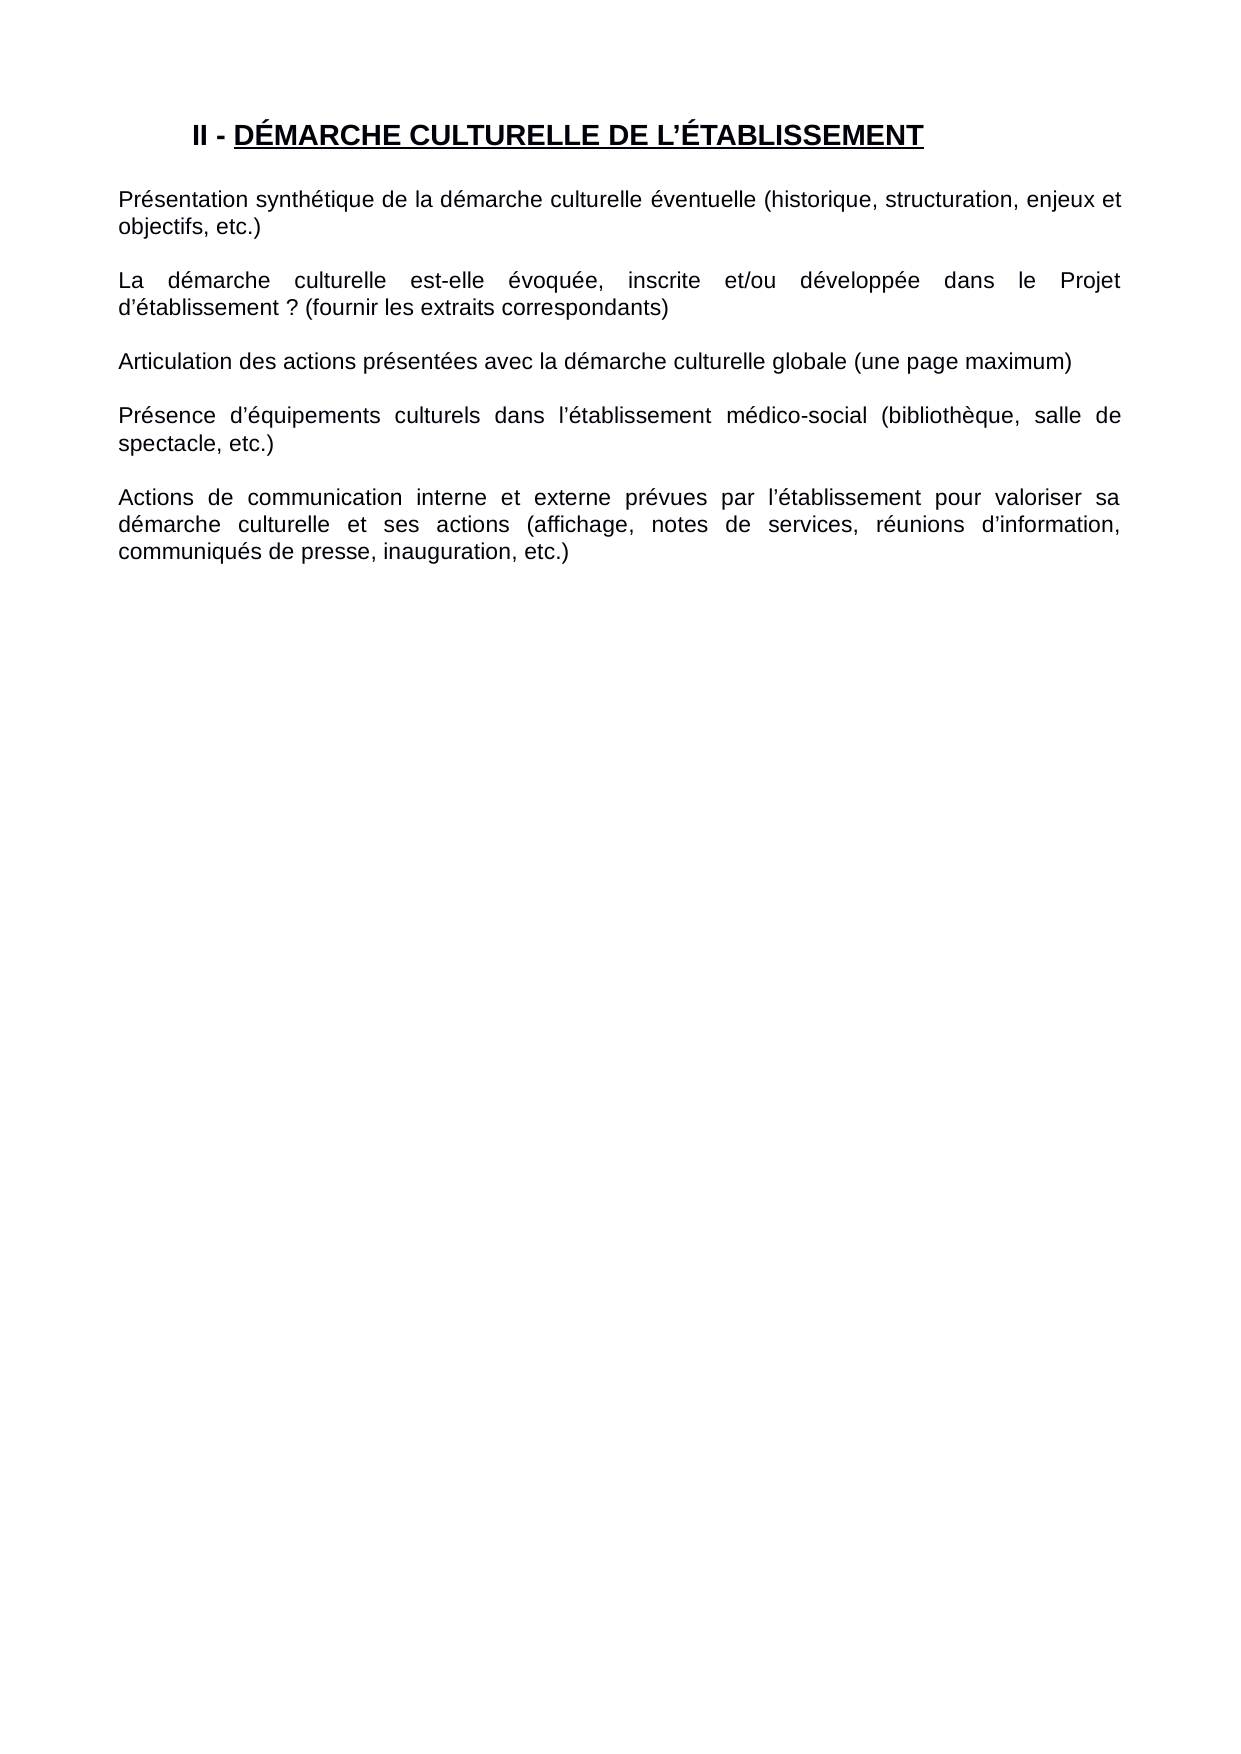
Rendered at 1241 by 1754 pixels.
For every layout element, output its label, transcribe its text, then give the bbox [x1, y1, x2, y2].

text II - DÉMARCHE CULTURELLE DE L’ÉTABLISSEMENT [118, 118, 1122, 152]
text Articulation des actions présentées avec la démarche culturelle globale (une page maximum) [118, 348, 1122, 375]
text Présence d’équipements culturels dans l’établissement médico-social (bibliothèque, salle de spectacle, etc.) [118, 402, 1122, 456]
text La démarche culturelle est-elle évoquée, inscrite et/ou développée dans le Projet d’établissement ? (fournir les extraits correspondants) [118, 266, 1122, 321]
text Actions de communication interne et externe prévues par l’établissement pour valoriser sa démarche culturelle et ses actions (affichage, notes de services, réunions d’information, communiqués de presse, inauguration, etc.) [118, 483, 1122, 564]
text Présentation synthétique de la démarche culturelle éventuelle (historique, structuration, enjeux et objectifs, etc.) [118, 185, 1122, 239]
